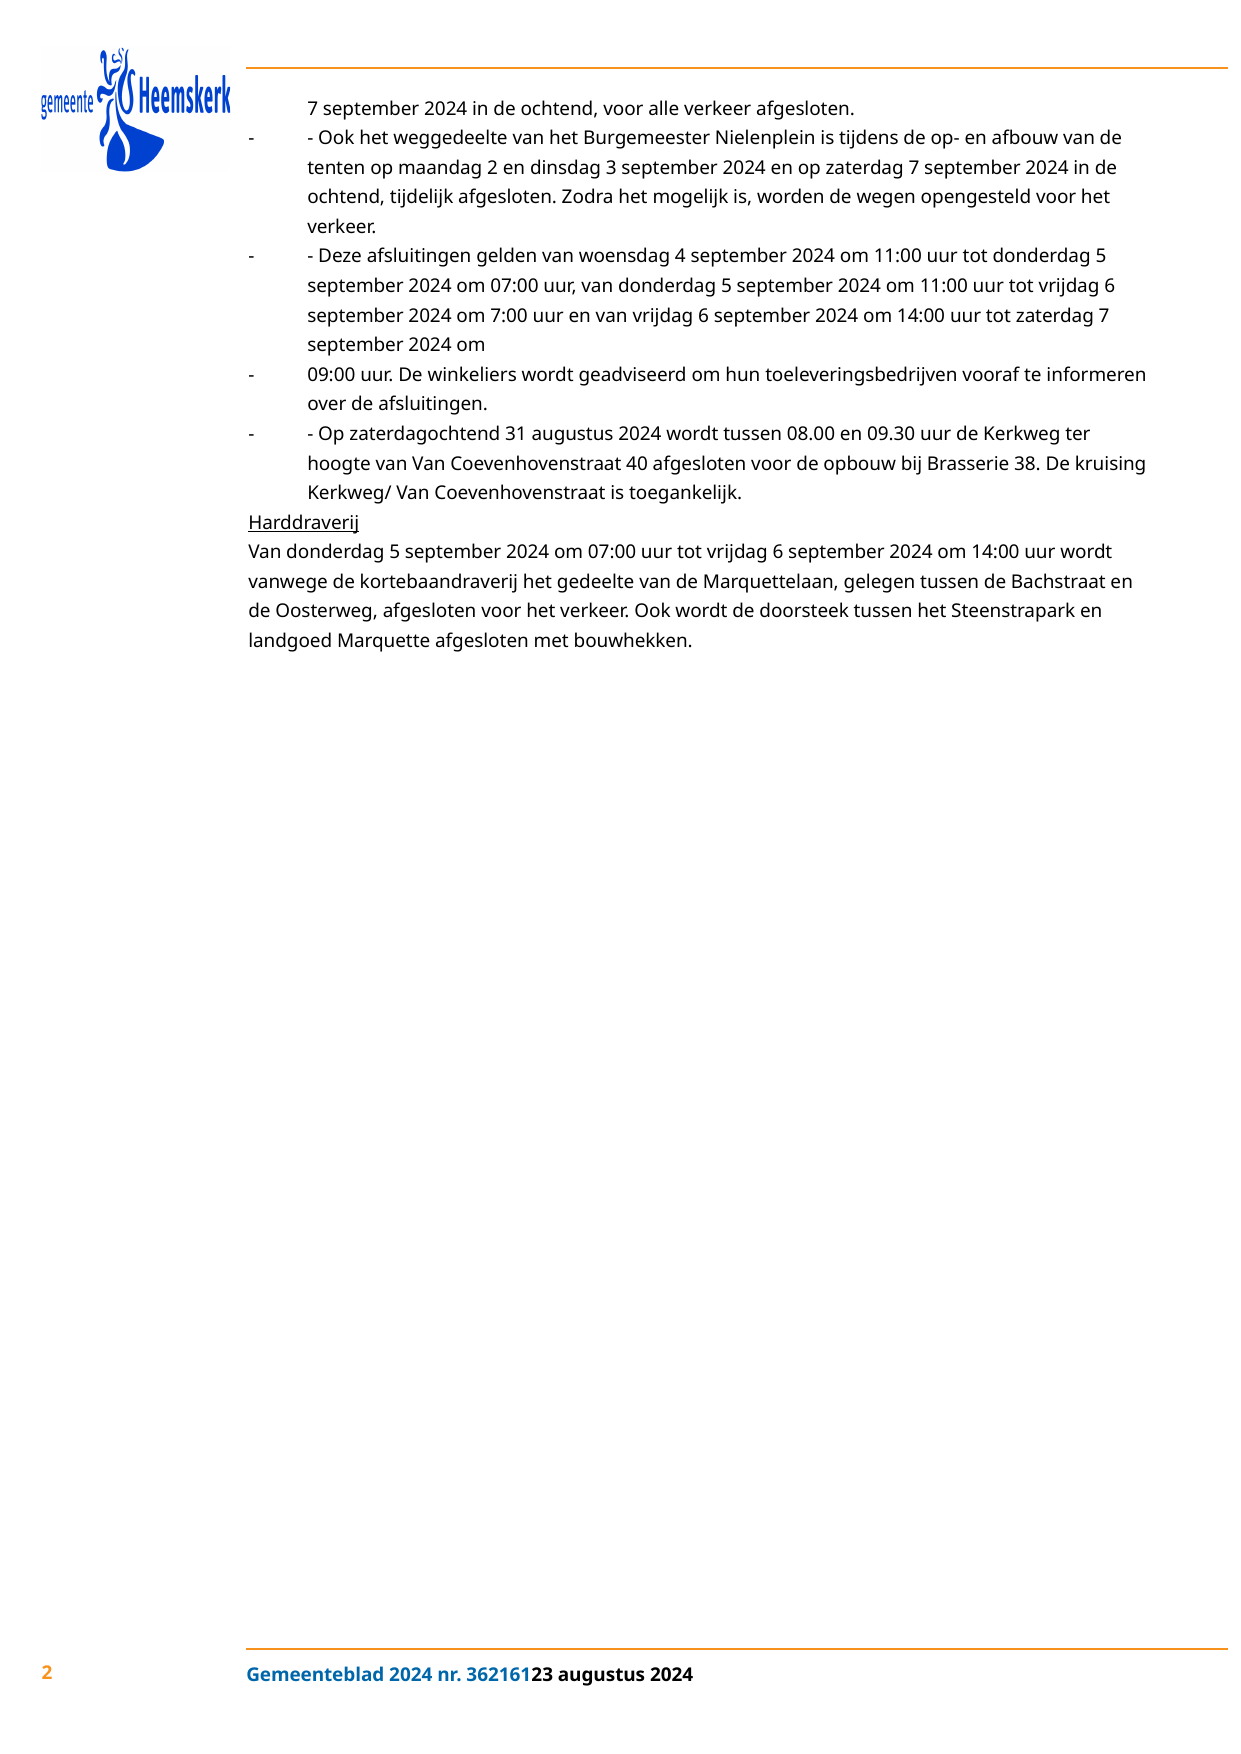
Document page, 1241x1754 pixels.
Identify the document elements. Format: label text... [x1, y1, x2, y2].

text Van donderdag 5 september 2024 om 07:00 uur tot vrijdag 6 september 2024 om 14:00 uur wordt vanwege de kortebaandraverij het gedeelte van de Marquettelaan, gelegen tussen de Bachstraat en de Oosterweg, afgesloten voor het verkeer. Ook wordt de doorsteek tussen het Steenstrapark en landgoed Marquette afgesloten met bouwhekken. [248, 538, 1152, 653]
list 7 september 2024 in de ochtend, voor alle verkeer afgesloten. [248, 95, 1152, 121]
list - Ook het weggedeelte van het Burgemeester Nielenplein is tijdens de op- en afbouw van de tenten op maandag 2 en dinsdag 3 september 2024 en op zaterdag 7 september 2024 in de ochtend, tijdelijk afgesloten. Zodra het mogelijk is, worden de wegen opengesteld voor het verkeer. [248, 124, 1152, 239]
text Harddraverij [248, 509, 1152, 535]
list - Deze afsluitingen gelden van woensdag 4 september 2024 om 11:00 uur tot donderdag 5 september 2024 om 07:00 uur, van donderdag 5 september 2024 om 11:00 uur tot vrijdag 6 september 2024 om 7:00 uur en van vrijdag 6 september 2024 om 14:00 uur tot zaterdag 7 september 2024 om [248, 243, 1152, 357]
list 09:00 uur. De winkeliers wordt geadviseerd om hun toeleveringsbedrijven vooraf te informeren over de afsluitingen. [248, 361, 1152, 416]
picture [41, 47, 231, 172]
list - Op zaterdagochtend 31 augustus 2024 wordt tussen 08.00 en 09.30 uur de Kerkweg ter hoogte van Van Coevenhovenstraat 40 afgesloten voor de opbouw bij Brasserie 38. De kruising Kerkweg/ Van Coevenhovenstraat is toegankelijk. [248, 420, 1152, 505]
